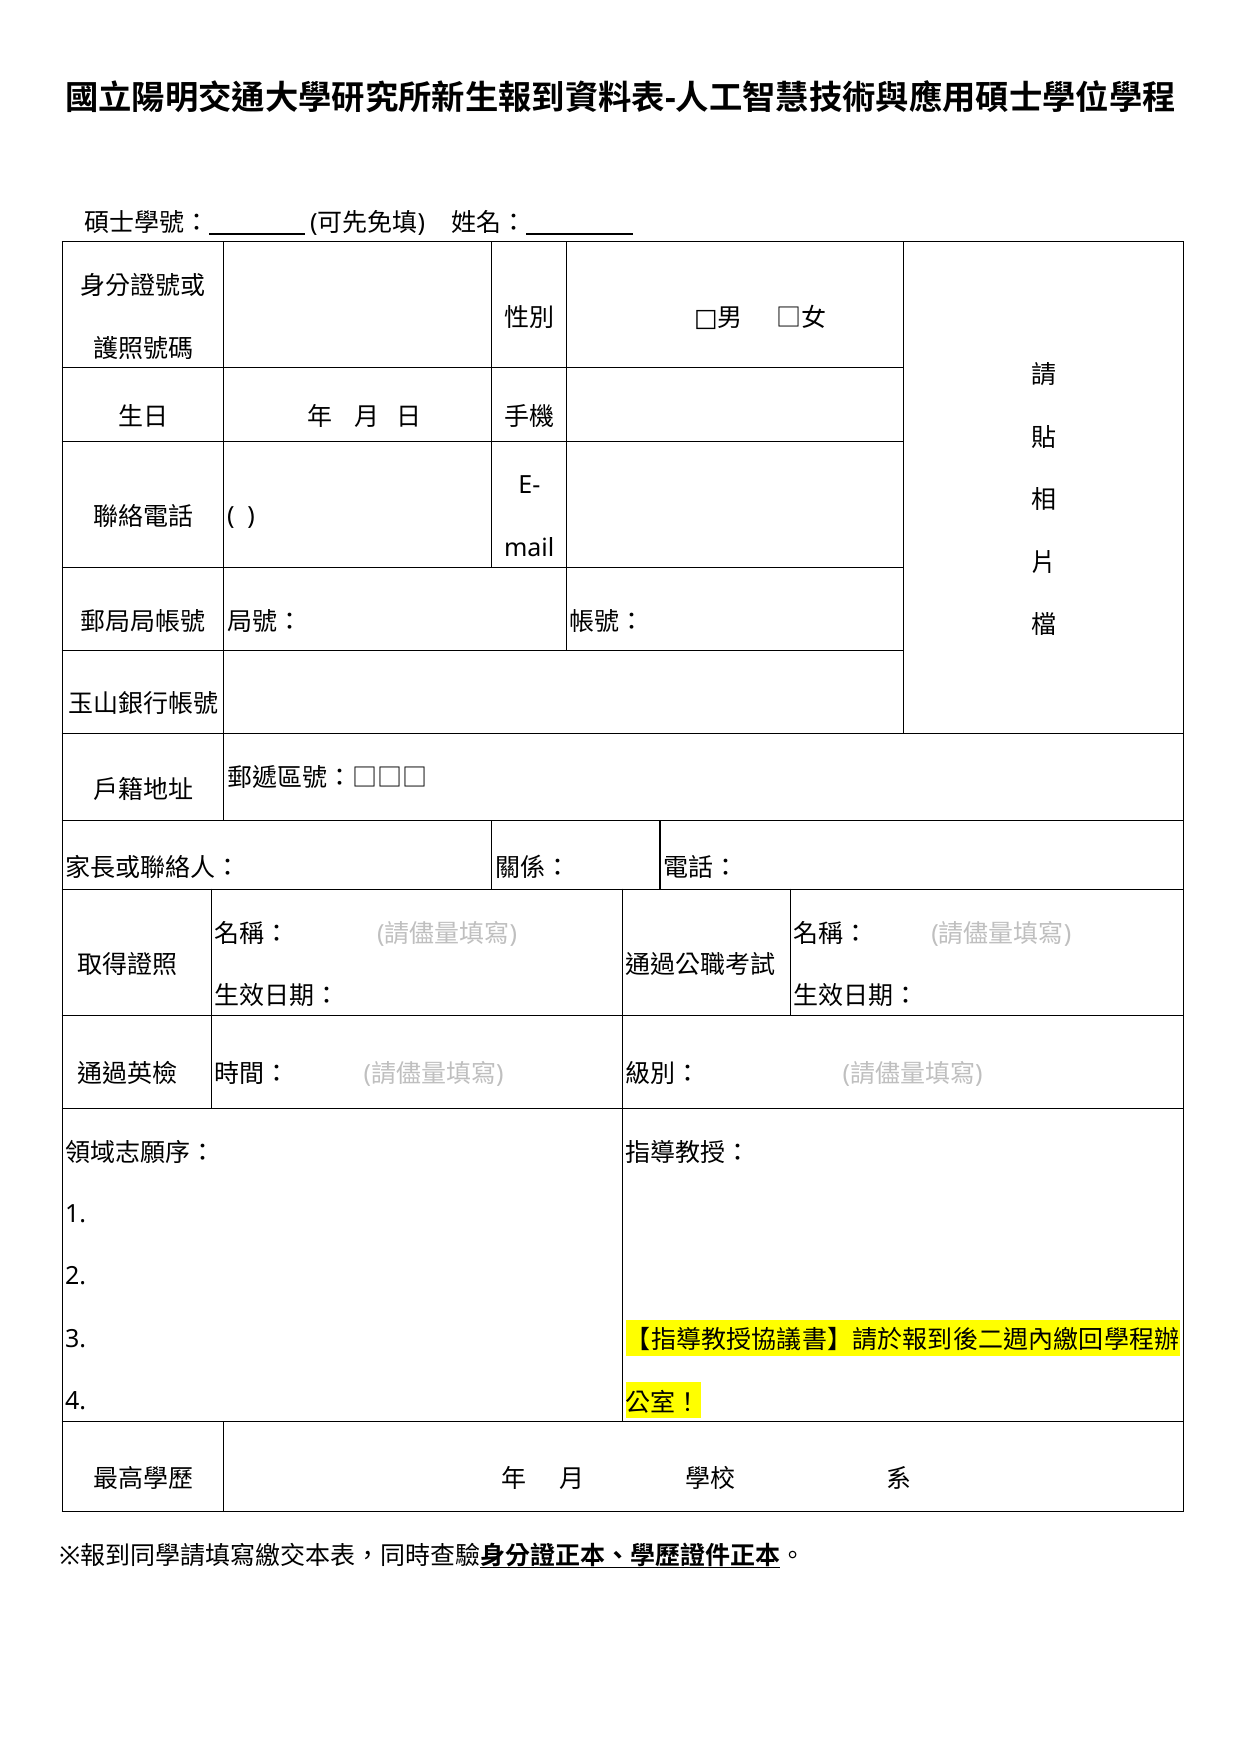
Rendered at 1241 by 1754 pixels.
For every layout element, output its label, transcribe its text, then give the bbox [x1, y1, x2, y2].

table_cell 郵局局帳號 [63, 568, 223, 650]
table_cell 級別： (請儘量填寫) [623, 1016, 1183, 1107]
table_header 性別 [492, 242, 566, 367]
table_cell 家長或聯絡人： [63, 821, 491, 888]
table_cell [567, 442, 903, 567]
table_cell 郵遞區號：□□□ [224, 734, 1183, 820]
table_cell 電話： [661, 821, 1183, 888]
table_header 身分證號或 護照號碼 [63, 242, 223, 367]
table_cell E-mail [492, 442, 566, 567]
table_cell 戶籍地址 [63, 734, 223, 820]
table_cell 年 月 日 [224, 368, 491, 441]
table_cell [567, 368, 903, 441]
table_header 請 貼 相 片 檔 [904, 242, 1183, 732]
table_cell 時間： (請儘量填寫) [212, 1016, 622, 1107]
table_cell [224, 651, 903, 732]
table_cell 名稱： (請儘量填寫) 生效日期： [791, 890, 1183, 1014]
table_cell 關係： [492, 821, 659, 888]
table_header □男 □女 [567, 242, 903, 367]
text 碩士學號： (可先免填) 姓名： [59, 179, 1181, 241]
table_cell 通過英檢 [63, 1016, 211, 1107]
table_cell 指導教授： 【指導教授協議書】請於報到後二週內繳回學程辦公室！ [623, 1109, 1183, 1421]
table_cell 名稱： (請儘量填寫) 生效日期： [212, 890, 622, 1014]
table_cell 局號： [224, 568, 566, 650]
table_cell 最高學歷 [63, 1422, 223, 1511]
text ※報到同學請填寫繳交本表，同時查驗身分證正本、學歷證件正本。 [59, 1512, 1181, 1574]
text 國立陽明交通大學研究所新生報到資料表-人工智慧技術與應用碩士學位學程 [59, 54, 1181, 116]
table_cell 手機 [492, 368, 566, 441]
table_cell ( ) [224, 442, 491, 567]
table_cell 領域志願序： 1. 2. 3. 4. [63, 1109, 622, 1421]
table_cell 取得證照 [63, 890, 211, 1014]
table_cell 通過公職考試 [623, 890, 790, 1014]
table_cell 生日 [63, 368, 223, 441]
table_cell 聯絡電話 [63, 442, 223, 567]
table_cell 帳號： [567, 568, 903, 650]
table_cell 年 月 學校 系 [224, 1422, 1183, 1511]
table_cell 玉山銀行帳號 [63, 651, 223, 732]
table_header [224, 242, 491, 367]
